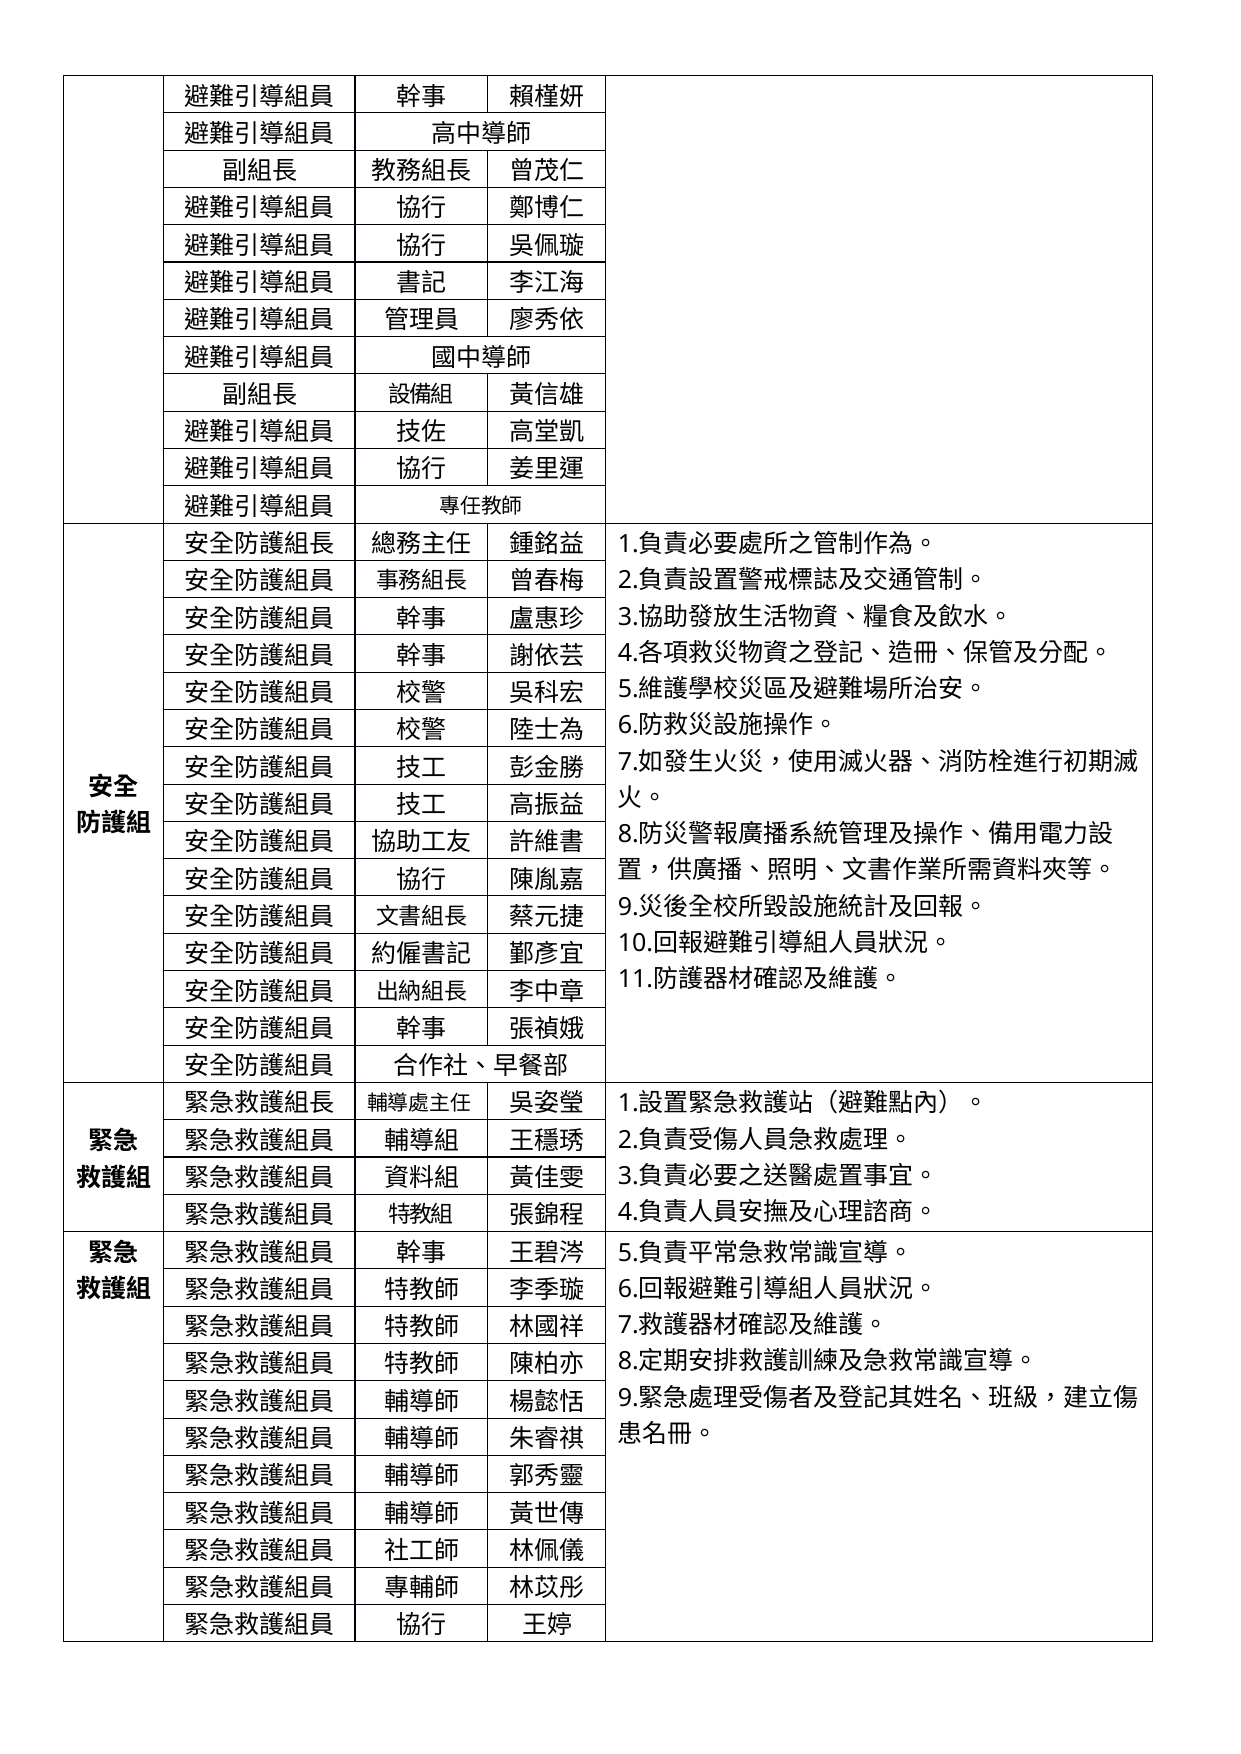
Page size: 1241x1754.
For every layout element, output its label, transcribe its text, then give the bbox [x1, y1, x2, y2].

table_cell 幹事 [356, 1232, 487, 1268]
table_cell 林苡彤 [488, 1568, 605, 1604]
table_cell 協行 [356, 859, 487, 895]
table_cell 輔導師 [356, 1419, 487, 1455]
table_cell 陳柏亦 [488, 1344, 605, 1380]
table_cell 李江海 [488, 263, 605, 299]
table_cell 高中導師 [356, 113, 605, 149]
table_cell 李季璇 [488, 1269, 605, 1306]
table_cell 幹事 [356, 76, 487, 112]
table_cell 安全防護組員 [164, 598, 354, 634]
table_cell 鄞彥宜 [488, 934, 605, 970]
table_cell 總務主任 [356, 524, 487, 560]
table_cell 協行 [356, 225, 487, 261]
table_cell 特教師 [356, 1307, 487, 1343]
table_cell 緊急救護組員 [164, 1493, 354, 1529]
table_cell 專任教師 [356, 486, 605, 522]
table_cell 王穩琇 [488, 1120, 605, 1156]
table_cell 避難引導組員 [164, 263, 354, 299]
table_cell 王碧涔 [488, 1232, 605, 1268]
table_cell 蔡元捷 [488, 896, 605, 933]
table_cell 李中章 [488, 971, 605, 1007]
table_cell 緊急救護組員 [164, 1269, 354, 1306]
table_cell 緊急救護組員 [164, 1530, 354, 1567]
table_cell 安全防護組長 [164, 524, 354, 560]
table_cell 黃世傳 [488, 1493, 605, 1529]
table_cell 緊急救護組員 [164, 1568, 354, 1604]
table_cell 高堂凱 [488, 412, 605, 448]
table_cell 安全防護組員 [164, 635, 354, 672]
table_cell 鍾銘益 [488, 524, 605, 560]
table_cell 安全防護組員 [164, 934, 354, 970]
table_cell 彭金勝 [488, 747, 605, 783]
table_cell 避難引導組員 [164, 76, 354, 112]
table_cell 避難引導組員 [164, 486, 354, 522]
table_cell 安全防護組員 [164, 1046, 354, 1082]
table_cell 輔導師 [356, 1381, 487, 1417]
table_cell 緊急救護組員 [164, 1381, 354, 1417]
table_cell [64, 76, 163, 522]
table_cell 安全防護組員 [164, 747, 354, 783]
table_cell 楊懿恬 [488, 1381, 605, 1417]
table_cell 謝依芸 [488, 635, 605, 672]
table_cell 吳科宏 [488, 673, 605, 709]
table_cell 避難引導組員 [164, 188, 354, 224]
table_cell 曾茂仁 [488, 151, 605, 187]
table_cell 輔導處主任 [356, 1083, 487, 1119]
table_cell 陳胤嘉 [488, 859, 605, 895]
table_cell 輔導師 [356, 1493, 487, 1529]
table_cell 張錦程 [488, 1195, 605, 1231]
table_cell 吳佩璇 [488, 225, 605, 261]
table_cell 安全防護組員 [164, 673, 354, 709]
table_cell 鄭博仁 [488, 188, 605, 224]
table_cell 陸士為 [488, 710, 605, 746]
table_cell 技工 [356, 785, 487, 821]
table_cell 避難引導組員 [164, 225, 354, 261]
table_cell 技佐 [356, 412, 487, 448]
table_cell 吳姿瑩 [488, 1083, 605, 1119]
table_cell 林佩儀 [488, 1530, 605, 1567]
table_cell 緊急救護組員 [164, 1419, 354, 1455]
table_cell 賴槿妍 [488, 76, 605, 112]
table_cell 出納組長 [356, 971, 487, 1007]
table_cell 廖秀依 [488, 300, 605, 336]
table_cell 許維書 [488, 822, 605, 858]
table_cell 社工師 [356, 1530, 487, 1567]
table_cell 管理員 [356, 300, 487, 336]
table_cell 協助工友 [356, 822, 487, 858]
table_cell 緊急救護組員 [164, 1456, 354, 1492]
table_cell 安全防護組員 [164, 822, 354, 858]
table_cell 朱睿祺 [488, 1419, 605, 1455]
table_cell 王婷 [488, 1605, 605, 1641]
table_cell 協行 [356, 1605, 487, 1641]
table_cell 緊急 救護組 [64, 1232, 163, 1641]
table_cell 避難引導組員 [164, 412, 354, 448]
table_cell 緊急救護組員 [164, 1605, 354, 1641]
table_cell 副組長 [164, 151, 354, 187]
table_cell 郭秀靈 [488, 1456, 605, 1492]
table_cell 避難引導組員 [164, 300, 354, 336]
table_cell 緊急救護組員 [164, 1232, 354, 1268]
table_cell 協行 [356, 188, 487, 224]
table_cell 緊急救護組員 [164, 1158, 354, 1194]
table_cell 安全 防護組 [64, 524, 163, 1082]
table_cell 專輔師 [356, 1568, 487, 1604]
table_cell 姜里運 [488, 449, 605, 485]
table_cell 黃佳雯 [488, 1158, 605, 1194]
table_cell 資料組 [356, 1158, 487, 1194]
table_cell 幹事 [356, 598, 487, 634]
table_cell 校警 [356, 673, 487, 709]
table_cell 幹事 [356, 635, 487, 672]
table_cell 約僱書記 [356, 934, 487, 970]
table_cell 輔導師 [356, 1456, 487, 1492]
table_cell 黃信雄 [488, 374, 605, 411]
table_cell 張禎娥 [488, 1008, 605, 1044]
table_cell 副組長 [164, 374, 354, 411]
table_cell 安全防護組員 [164, 1008, 354, 1044]
table_cell 技工 [356, 747, 487, 783]
table_cell 協行 [356, 449, 487, 485]
table_cell 緊急救護組員 [164, 1307, 354, 1343]
table_cell 事務組長 [356, 561, 487, 597]
table_cell 避難引導組員 [164, 449, 354, 485]
table_cell 緊急救護組長 [164, 1083, 354, 1119]
table_cell 安全防護組員 [164, 710, 354, 746]
table_cell 避難引導組員 [164, 113, 354, 149]
table_cell 安全防護組員 [164, 785, 354, 821]
table_cell 1.設置緊急救護站（避難點內）。 2.負責受傷人員急救處理。 3.負責必要之送醫處置事宜。 4.負責人員安撫及心理諮商。 [606, 1083, 1152, 1231]
table_cell 盧惠珍 [488, 598, 605, 634]
table_cell 緊急救護組員 [164, 1344, 354, 1380]
table_cell 避難引導組員 [164, 337, 354, 373]
table_cell 校警 [356, 710, 487, 746]
table_cell 安全防護組員 [164, 859, 354, 895]
table_cell 安全防護組員 [164, 561, 354, 597]
table_cell 安全防護組員 [164, 896, 354, 933]
table_cell 林國祥 [488, 1307, 605, 1343]
table_cell 特教組 [356, 1195, 487, 1231]
table_cell 文書組長 [356, 896, 487, 933]
table_cell 特教師 [356, 1269, 487, 1306]
table_cell 安全防護組員 [164, 971, 354, 1007]
table_cell 輔導組 [356, 1120, 487, 1156]
table_cell 幹事 [356, 1008, 487, 1044]
table_cell 緊急救護組員 [164, 1195, 354, 1231]
table_cell 國中導師 [356, 337, 605, 373]
table_cell 設備組 [356, 374, 487, 411]
table_cell 5.負責平常急救常識宣導。 6.回報避難引導組人員狀況。 7.救護器材確認及維護。 8.定期安排救護訓練及急救常識宣導。 9.緊急處理受傷者及登記其姓名、班級，建立傷患名冊。 [606, 1232, 1152, 1641]
table_cell 特教師 [356, 1344, 487, 1380]
table_cell 合作社、早餐部 [356, 1046, 605, 1082]
table_cell 教務組長 [356, 151, 487, 187]
table_cell 1.負責平常擬定緊急疏散路線和集合地點。 2.負責教職員工生之疏散及管制。 3.集合管制清點教師人數狀況並回報通報組。 4.收整統計各組人數並回報通報組人員狀況。 5.各班導師(或災難發生時該班上課老師)協助學生避難引導，並管制維護行進集合秩序及人員清點回報。 6.協助行動不便之師生疏散。 7.校園人車管制及引導 8.引導器材確認及維護。 [606, 76, 1152, 522]
table_cell 曾春梅 [488, 561, 605, 597]
table_cell 緊急救護組員 [164, 1120, 354, 1156]
table_cell 1.負責必要處所之管制作為。 2.負責設置警戒標誌及交通管制。 3.協助發放生活物資、糧食及飲水。 4.各項救災物資之登記、造冊、保管及分配。 5.維護學校災區及避難場所治安。 6.防救災設施操作。 7.如發生火災，使用滅火器、消防栓進行初期滅火。 8.防災警報廣播系統管理及操作、備用電力設置，供廣播、照明、文書作業所需資料夾等。 9.災後全校所毀設施統計及回報。 10.回報避難引導組人員狀況。 11.防護器材確認及維護。 [606, 524, 1152, 1082]
table_cell 書記 [356, 263, 487, 299]
table_cell 高振益 [488, 785, 605, 821]
table_cell 緊急 救護組 [64, 1083, 163, 1231]
